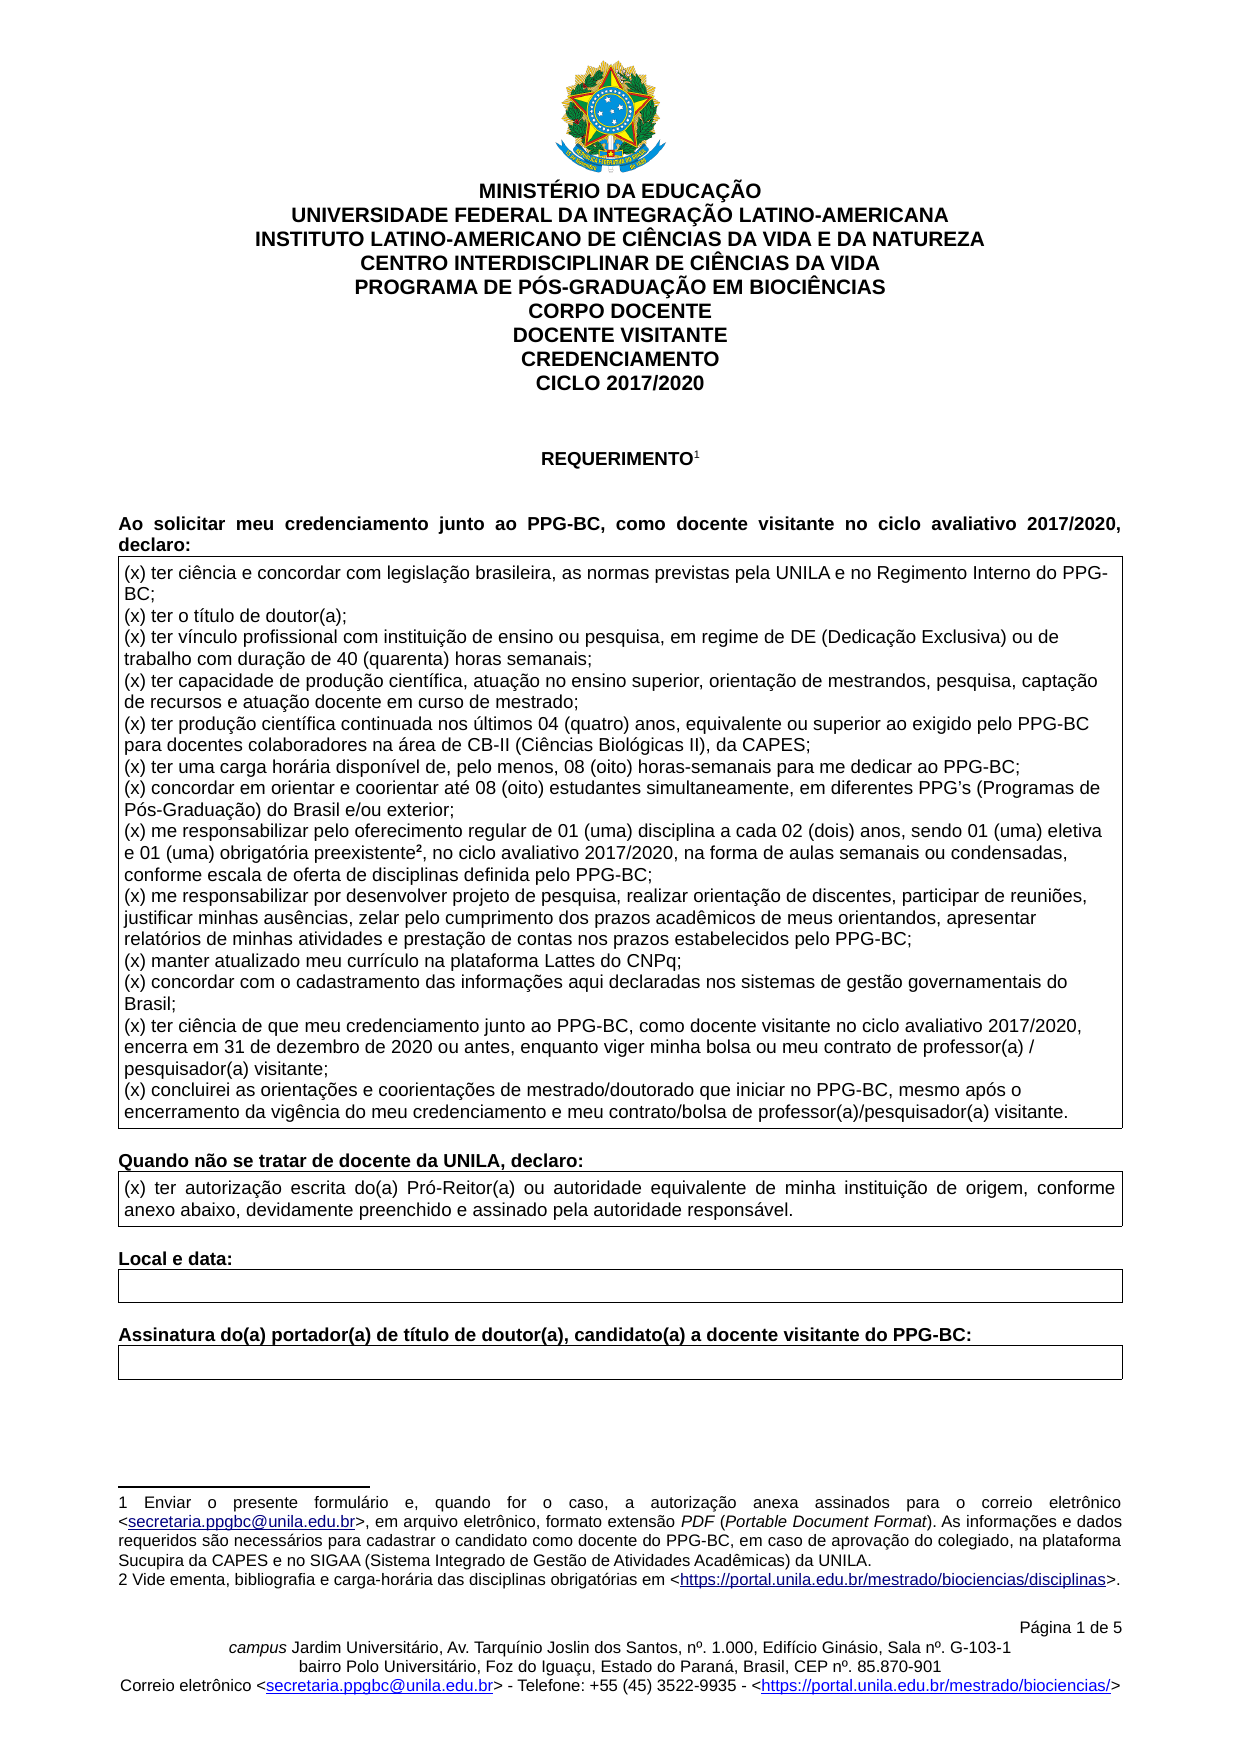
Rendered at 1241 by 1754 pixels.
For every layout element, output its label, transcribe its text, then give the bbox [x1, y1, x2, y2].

text Enviar o presente formulário e, quando for o caso, a autorização anexa assinados para o correio eletrônico <secretaria.ppgbc@unila.edu.br>, em arquivo eletrônico, formato extensão PDF (Portable Document Format). As informações e dados requeridos são necessários para cadastrar o candidato como docente do PPG-BC, em caso de aprovação do colegiado, na plataforma Sucupira da CAPES e no SIGAA (Sistema Integrado de Gestão de Atividades Acadêmicas) da UNILA. [118, 1493, 1122, 1569]
text Ao solicitar meu credenciamento junto ao PPG-BC, como docente visitante no ciclo avaliativo 2017/2020, declaro: [118, 513, 1122, 556]
table_header (x) ter autorização escrita do(a) Pró-Reitor(a) ou autoridade equivalente de minha instituição de origem, conforme anexo abaixo, devidamente preenchido e assinado pela autoridade responsável. [119, 1172, 1122, 1226]
text Local e data: [118, 1247, 1122, 1269]
table_header [119, 1346, 1122, 1378]
table_header (x) ter ciência e concordar com legislação brasileira, as normas previstas pela UNILA e no Regimento Interno do PPG-BC; (x) ter o título de doutor(a); (x) ter vínculo profissional com instituição de ensino ou pesquisa, em regime de DE (Dedicação Exclusiva) ou de trabalho com duração de 40 (quarenta) horas semanais; (x) ter capacidade de produção científica, atuação no ensino superior, orientação de mestrandos, pesquisa, captação de recursos e atuação docente em curso de mestrado; (x) ter produção científica continuada nos últimos 04 (quatro) anos, equivalente ou superior ao exigido pelo PPG-BC para docentes colaboradores na área de CB-II (Ciências Biológicas II), da CAPES; (x) ter uma carga horária disponível de, pelo menos, 08 (oito) horas-semanais para me dedicar ao PPG-BC; (x) concordar em orientar e coorientar até 08 (oito) estudantes simultaneamente, em diferentes PPG’s (Programas de Pós-Graduação) do Brasil e/ou exterior; (x) me responsabilizar pelo oferecimento regular de 01 (uma) disciplina a cada 02 (dois) anos, sendo 01 (uma) eletiva e 01 (uma) obrigatória preexistente, no ciclo avaliativo 2017/2020, na forma de aulas semanais ou condensadas, conforme escala de oferta de disciplinas definida pelo PPG-BC; (x) me responsabilizar por desenvolver projeto de pesquisa, realizar orientação de discentes, participar de reuniões, justificar minhas ausências, zelar pelo cumprimento dos prazos acadêmicos de meus orientandos, apresentar relatórios de minhas atividades e prestação de contas nos prazos estabelecidos pelo PPG-BC; (x) manter atualizado meu currículo na plataforma Lattes do CNPq; (x) concordar com o cadastramento das informações aqui declaradas nos sistemas de gestão governamentais do Brasil; (x) ter ciência de que meu credenciamento junto ao PPG-BC, como docente visitante no ciclo avaliativo 2017/2020, encerra em 31 de dezembro de 2020 ou antes, enquanto viger minha bolsa ou meu contrato de professor(a) / pesquisador(a) visitante; (x) concluirei as orientações e coorientações de mestrado/doutorado que iniciar no PPG-BC, mesmo após o encerramento da vigência do meu credenciamento e meu contrato/bolsa de professor(a)/pesquisador(a) visitante. [119, 557, 1122, 1128]
table_header [119, 1270, 1122, 1302]
text Quando não se tratar de docente da UNILA, declaro: [118, 1149, 1122, 1171]
text Assinatura do(a) portador(a) de título de doutor(a), candidato(a) a docente visitante do PPG-BC: [118, 1324, 1122, 1345]
picture [551, 57, 670, 176]
text REQUERIMENTO [118, 448, 1122, 469]
